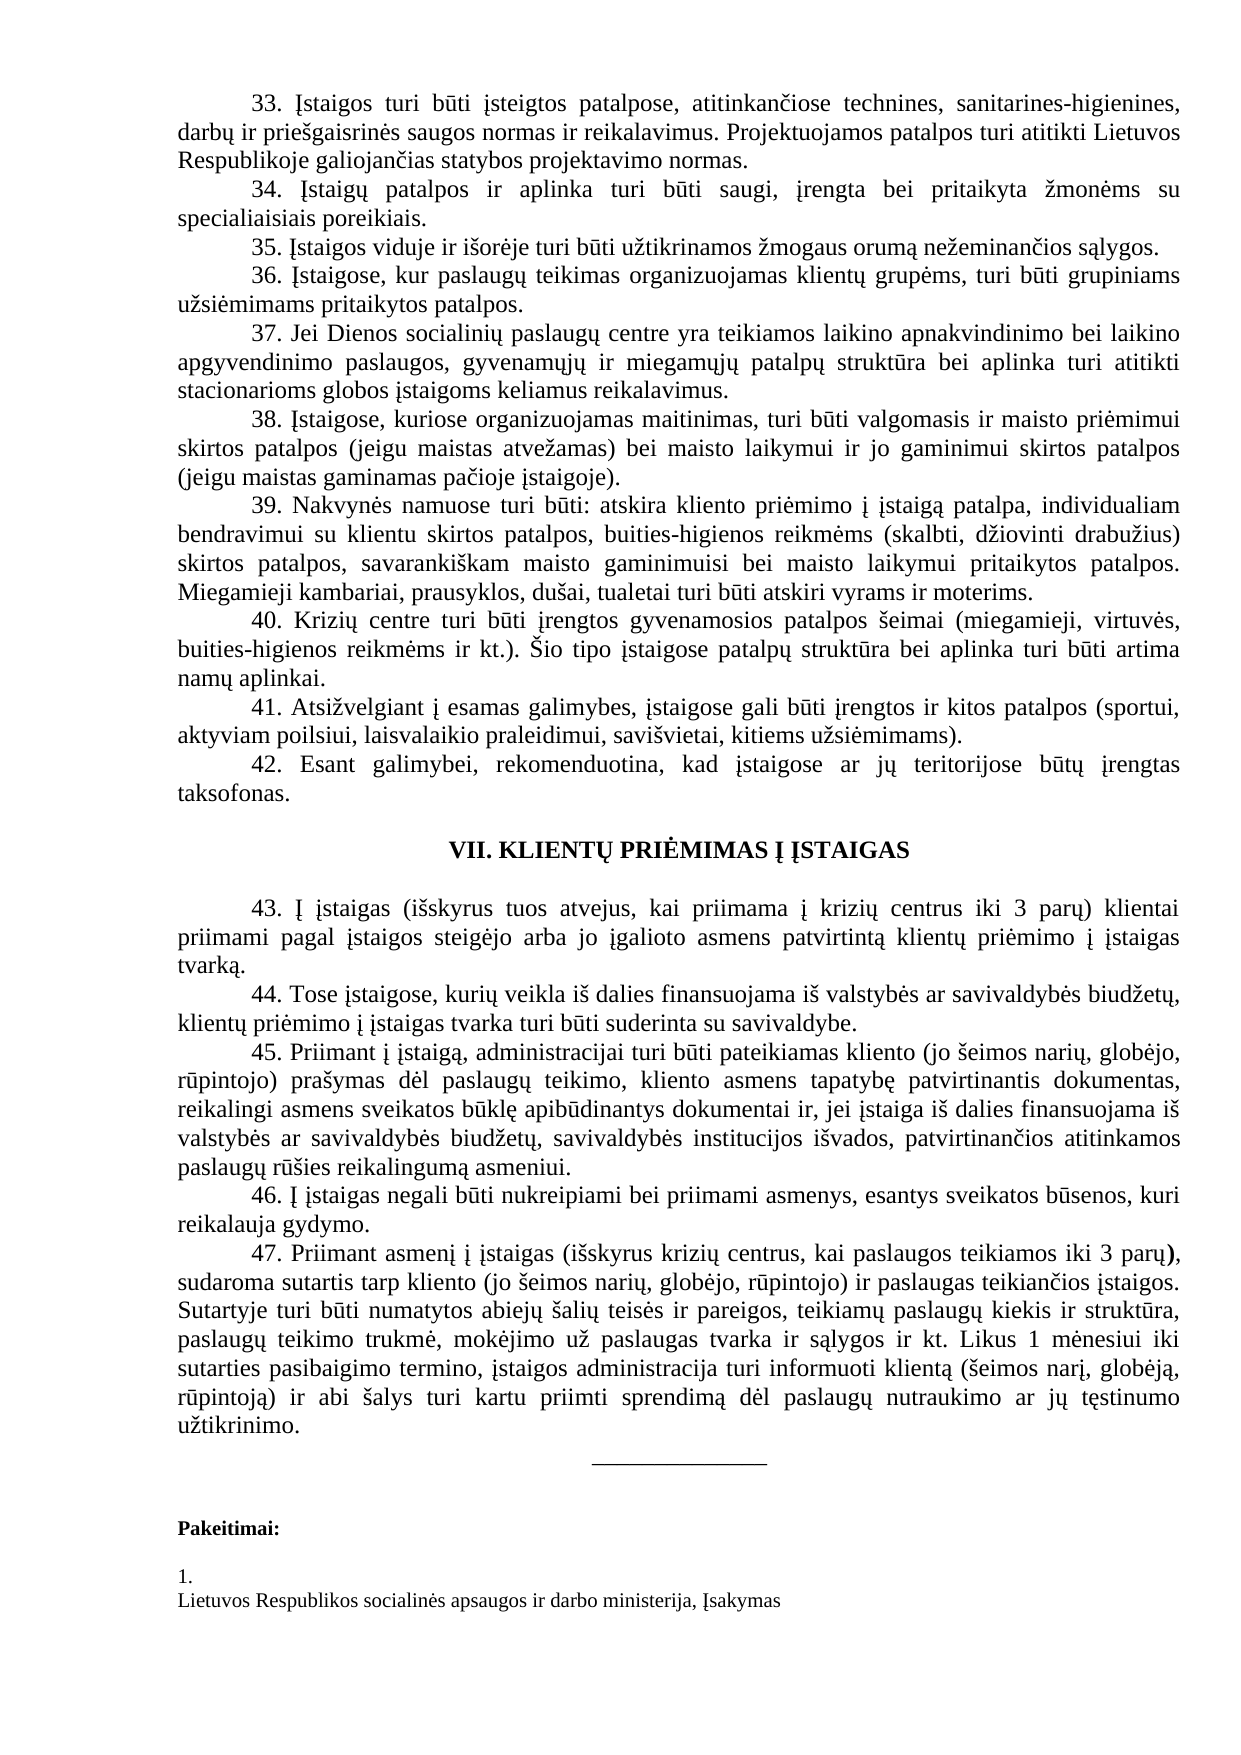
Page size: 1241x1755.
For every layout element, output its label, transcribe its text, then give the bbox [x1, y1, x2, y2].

text 42. Esant galimybei, rekomenduotina, kad įstaigose ar jų teritorijose būtų įrengtas taksofonas. [177, 749, 1181, 807]
text 33. Įstaigos turi būti įsteigtos patalpose, atitinkančiose technines, sanitarines-higienines, darbų ir priešgaisrinės saugos normas ir reikalavimus. Projektuojamos patalpos turi atitikti Lietuvos Respublikoje galiojančias statybos projektavimo normas. [177, 88, 1181, 174]
text 40. Krizių centre turi būti įrengtos gyvenamosios patalpos šeimai (miegamieji, virtuvės, buities-higienos reikmėms ir kt.). Šio tipo įstaigose patalpų struktūra bei aplinka turi būti artima namų aplinkai. [177, 605, 1181, 692]
text 45. Priimant į įstaigą, administracijai turi būti pateikiamas kliento (jo šeimos narių, globėjo, rūpintojo) prašymas dėl paslaugų teikimo, kliento asmens tapatybę patvirtinantis dokumentas, reikalingi asmens sveikatos būklę apibūdinantys dokumentai ir, jei įstaiga iš dalies finansuojama iš valstybės ar savivaldybės biudžetų, savivaldybės institucijos išvados, patvirtinančios atitinkamos paslaugų rūšies reikalingumą asmeniui. [177, 1037, 1181, 1180]
text 43. Į įstaigas (išskyrus tuos atvejus, kai priimama į krizių centrus iki 3 parų) klientai priimami pagal įstaigos steigėjo arba jo įgalioto asmens patvirtintą klientų priėmimo į įstaigas tvarką. [177, 893, 1181, 979]
text 46. Į įstaigas negali būti nukreipiami bei priimami asmenys, esantys sveikatos būsenos, kuri reikalauja gydymo. [177, 1180, 1181, 1238]
text 44. Tose įstaigose, kurių veikla iš dalies finansuojama iš valstybės ar savivaldybės biudžetų, klientų priėmimo į įstaigas tvarka turi būti suderinta su savivaldybe. [177, 979, 1181, 1037]
text Pakeitimai: [177, 1516, 1181, 1540]
text 41. Atsižvelgiant į esamas galimybes, įstaigose gali būti įrengtos ir kitos patalpos (sportui, aktyviam poilsiui, laisvalaikio praleidimui, savišvietai, kitiems užsiėmimams). [177, 692, 1181, 749]
text 38. Įstaigose, kuriose organizuojamas maitinimas, turi būti valgomasis ir maisto priėmimui skirtos patalpos (jeigu maistas atvežamas) bei maisto laikymui ir jo gaminimui skirtos patalpos (jeigu maistas gaminamas pačioje įstaigoje). [177, 404, 1181, 490]
text 34. Įstaigų patalpos ir aplinka turi būti saugi, įrengta bei pritaikyta žmonėms su specialiaisiais poreikiais. [177, 174, 1181, 232]
text 1. [177, 1564, 1181, 1588]
text 39. Nakvynės namuose turi būti: atskira kliento priėmimo į įstaigą patalpa, individualiam bendravimui su klientu skirtos patalpos, buities-higienos reikmėms (skalbti, džiovinti drabužius) skirtos patalpos, savarankiškam maisto gaminimuisi bei maisto laikymui pritaikytos patalpos. Miegamieji kambariai, prausyklos, dušai, tualetai turi būti atskiri vyrams ir moterims. [177, 490, 1181, 605]
text ______________ [177, 1439, 1181, 1468]
text 36. Įstaigose, kur paslaugų teikimas organizuojamas klientų grupėms, turi būti grupiniams užsiėmimams pritaikytos patalpos. [177, 260, 1181, 318]
text VII. KLIENTŲ PRIĖMIMAS Į ĮSTAIGAS [177, 835, 1181, 864]
text Lietuvos Respublikos socialinės apsaugos ir darbo ministerija, Įsakymas [177, 1588, 1181, 1612]
text 37. Jei Dienos socialinių paslaugų centre yra teikiamos laikino apnakvindinimo bei laikino apgyvendinimo paslaugos, gyvenamųjų ir miegamųjų patalpų struktūra bei aplinka turi atitikti stacionarioms globos įstaigoms keliamus reikalavimus. [177, 318, 1181, 404]
text 47. Priimant asmenį į įstaigas (išskyrus krizių centrus, kai paslaugos teikiamos iki 3 parų), sudaroma sutartis tarp kliento (jo šeimos narių, globėjo, rūpintojo) ir paslaugas teikiančios įstaigos. Sutartyje turi būti numatytos abiejų šalių teisės ir pareigos, teikiamų paslaugų kiekis ir struktūra, paslaugų teikimo trukmė, mokėjimo už paslaugas tvarka ir sąlygos ir kt. Likus 1 mėnesiui iki sutarties pasibaigimo termino, įstaigos administracija turi informuoti klientą (šeimos narį, globėją, rūpintoją) ir abi šalys turi kartu priimti sprendimą dėl paslaugų nutraukimo ar jų tęstinumo užtikrinimo. [177, 1238, 1181, 1439]
text 35. Įstaigos viduje ir išorėje turi būti užtikrinamos žmogaus orumą nežeminančios sąlygos. [177, 232, 1181, 260]
